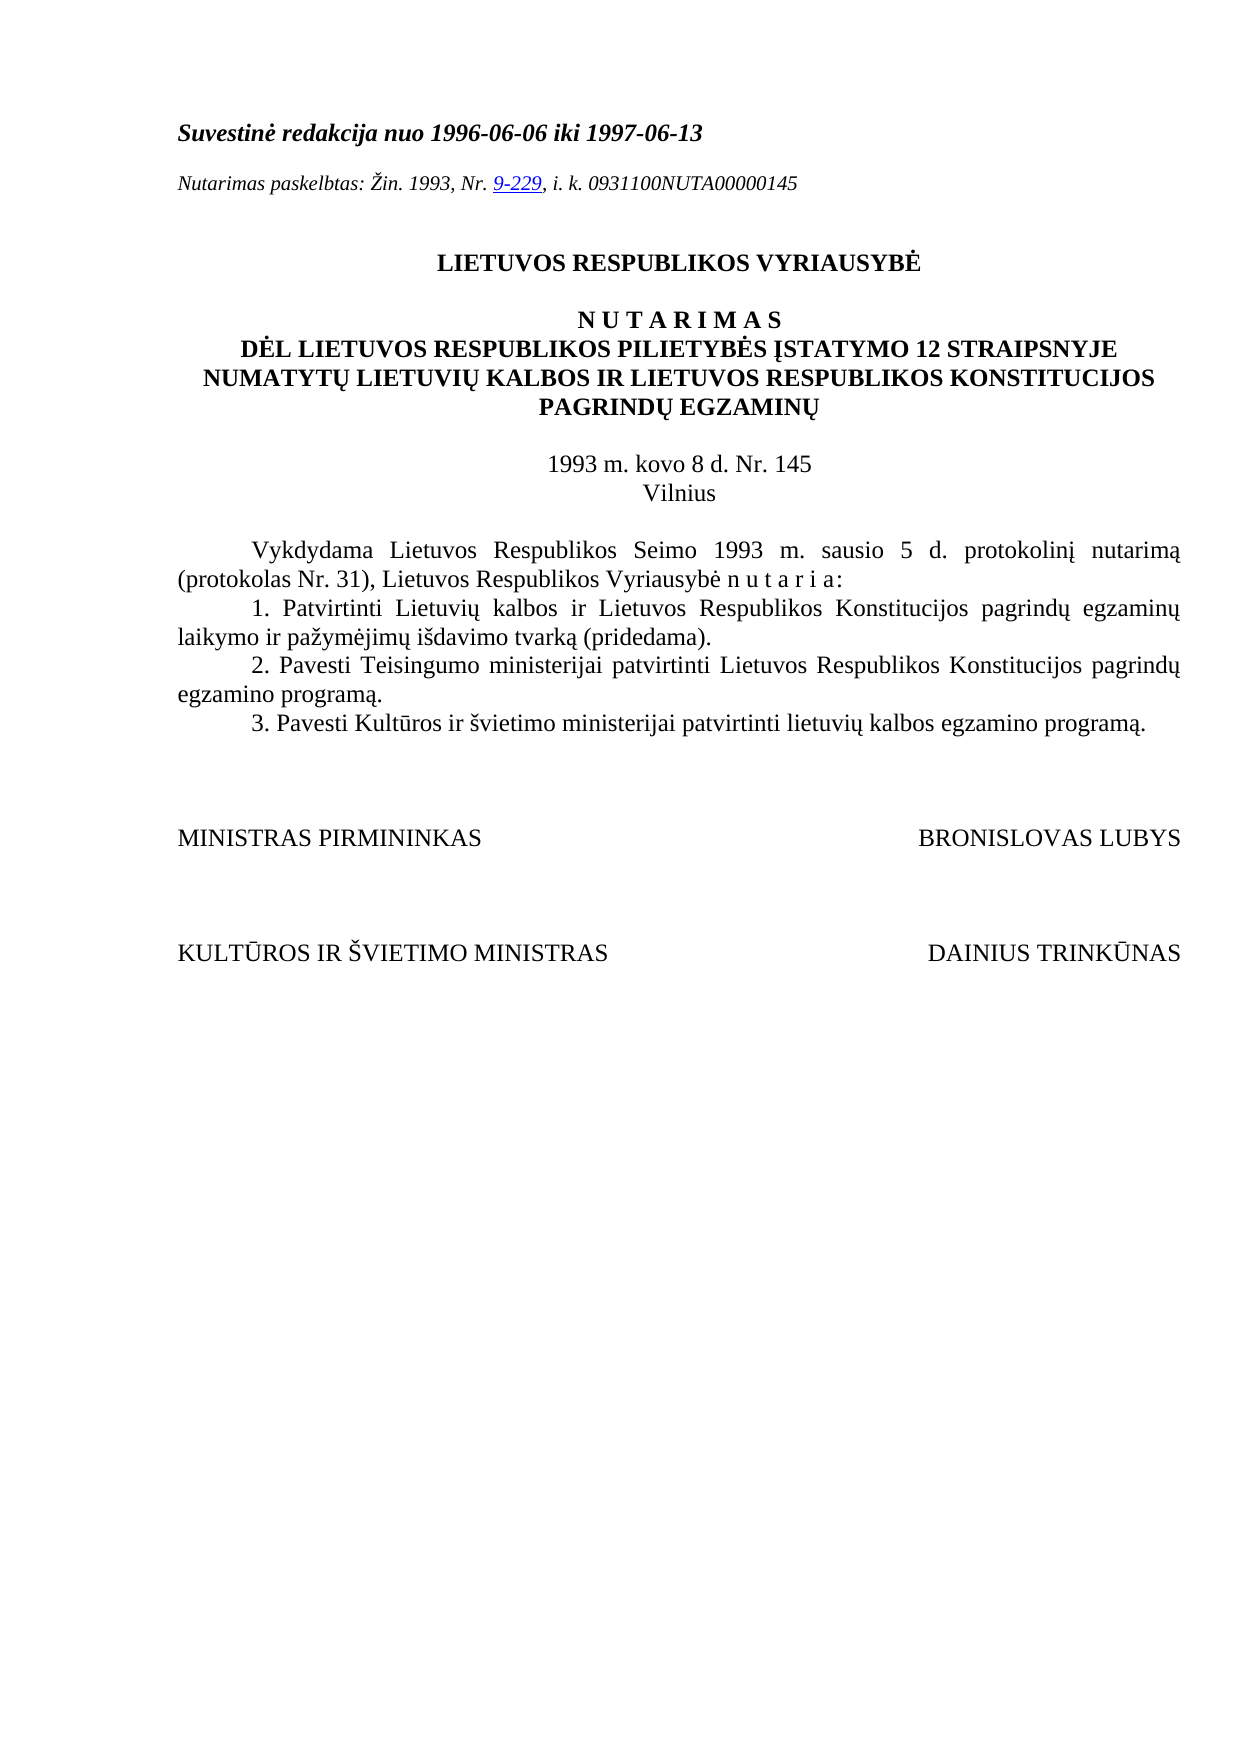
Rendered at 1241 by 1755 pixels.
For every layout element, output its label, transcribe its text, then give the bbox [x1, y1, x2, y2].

text KULTŪROS IR ŠVIETIMO MINISTRAS DAINIUS TRINKŪNAS [177, 938, 1181, 967]
text DĖL LIETUVOS RESPUBLIKOS PILIETYBĖS ĮSTATYMO 12 STRAIPSNYJE NUMATYTŲ LIETUVIŲ KALBOS IR LIETUVOS RESPUBLIKOS KONSTITUCIJOS PAGRINDŲ EGZAMINŲ [177, 334, 1181, 420]
text MINISTRAS PIRMININKAS BRONISLOVAS LUBYS [177, 823, 1181, 852]
text Nutarimas paskelbtas: Žin. 1993, Nr. 9-229, i. k. 0931100NUTA00000145 [177, 171, 1181, 195]
text Vilnius [177, 478, 1181, 507]
text LIETUVOS RESPUBLIKOS VYRIAUSYBĖ [177, 248, 1181, 277]
text Vykdydama Lietuvos Respublikos Seimo 1993 m. sausio 5 d. protokolinį nutarimą (protokolas Nr. 31), Lietuvos Respublikos Vyriausybė nutaria: [177, 535, 1181, 593]
text Suvestinė redakcija nuo 1996-06-06 iki 1997-06-13 [177, 118, 1181, 147]
text 1993 m. kovo 8 d. Nr. 145 [177, 449, 1181, 478]
text N U T A R I M A S [177, 305, 1181, 334]
text 3. Pavesti Kultūros ir švietimo ministerijai patvirtinti lietuvių kalbos egzamino programą. [177, 708, 1181, 737]
text 2. Pavesti Teisingumo ministerijai patvirtinti Lietuvos Respublikos Konstitucijos pagrindų egzamino programą. [177, 650, 1181, 708]
text 1. Patvirtinti Lietuvių kalbos ir Lietuvos Respublikos Konstitucijos pagrindų egzaminų laikymo ir pažymėjimų išdavimo tvarką (pridedama). [177, 593, 1181, 650]
